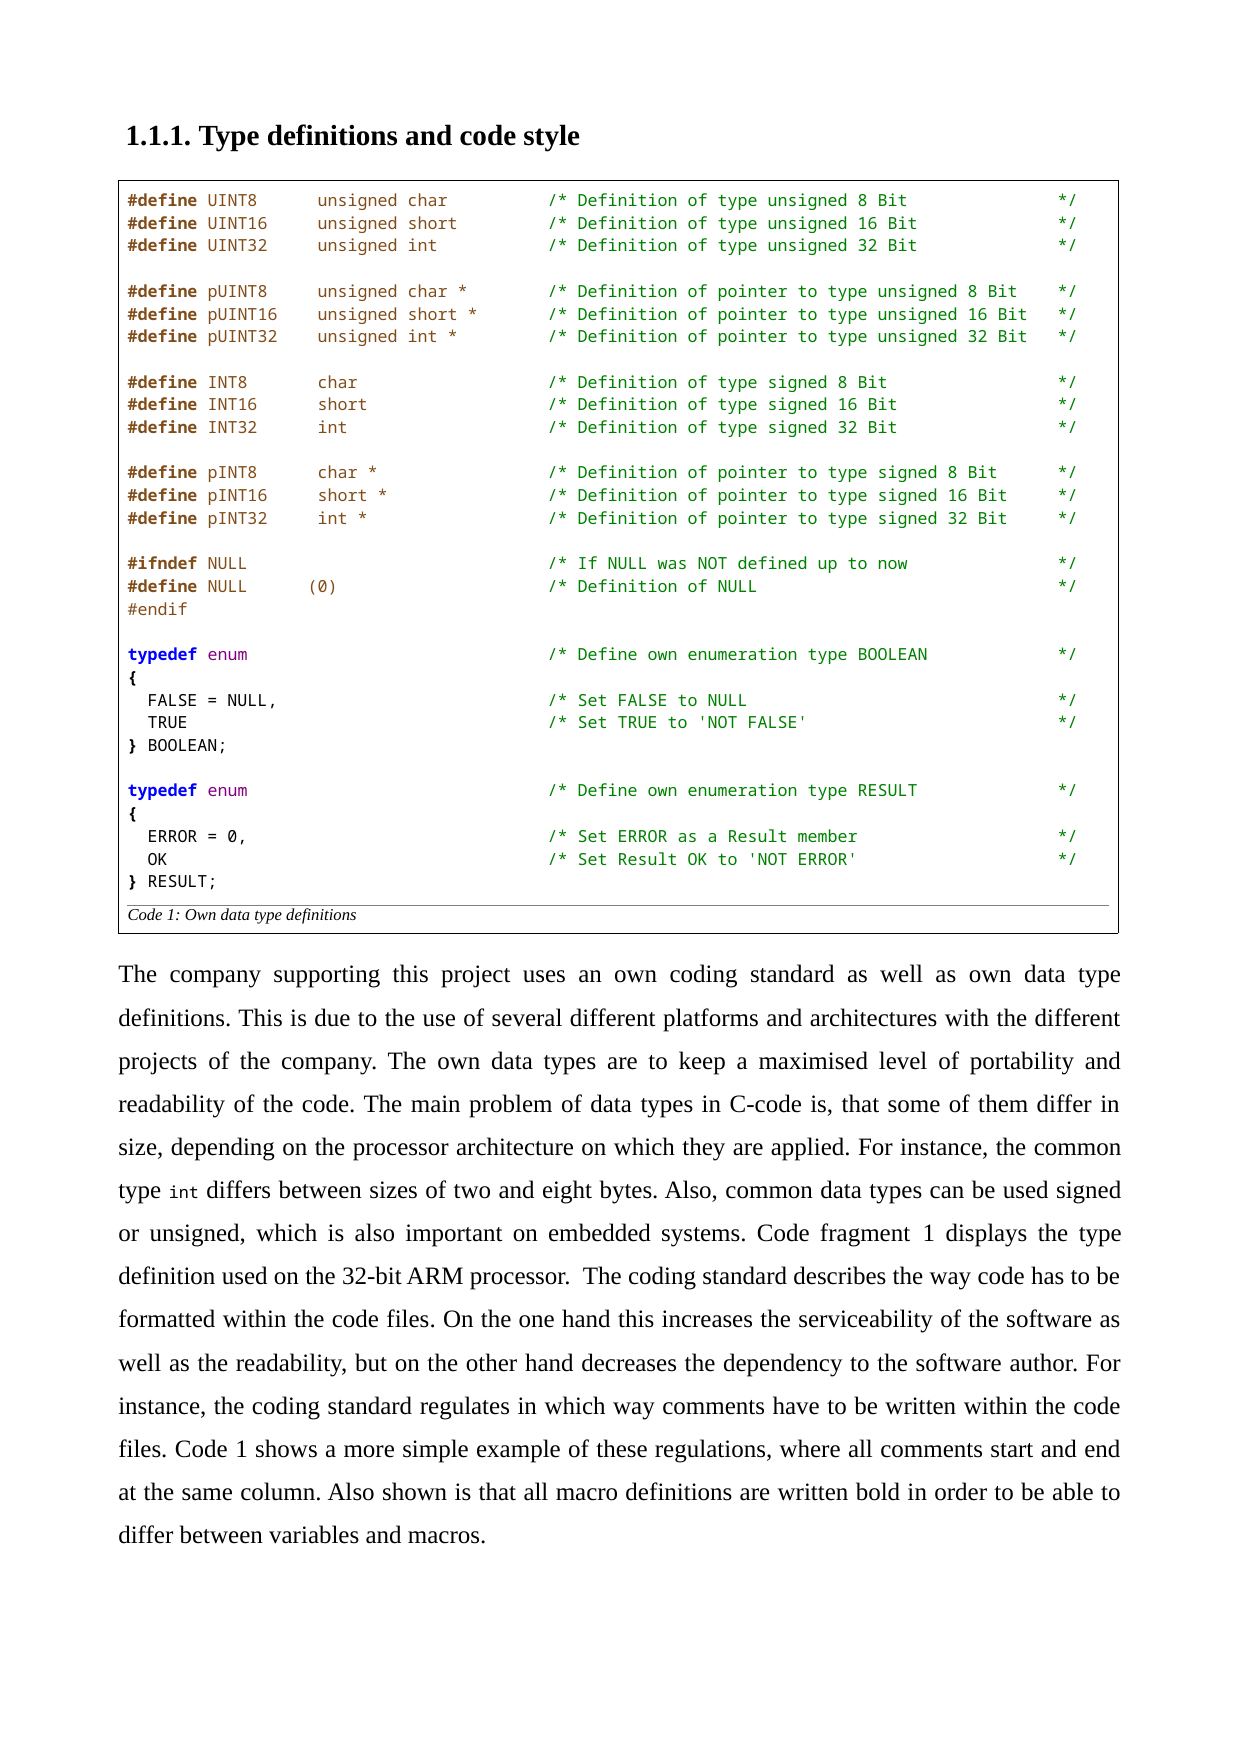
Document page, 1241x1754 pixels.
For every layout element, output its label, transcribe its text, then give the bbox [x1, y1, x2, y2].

text The company supporting this project uses an own coding standard as well as own data type definitions. This is due to the use of several different platforms and architectures with the different projects of the company. The own data types are to keep a maximised level of portability and readability of the code. The main problem of data types in C-code is, that some of them differ in size, depending on the processor architecture on which they are applied. For instance, the common type int differs between sizes of two and eight bytes. Also, common data types can be used signed or unsigned, which is also important on embedded systems. Code fragment 1 displays the type definition used on the 32-bit ARM processor. The coding standard describes the way code has to be formatted within the code files. On the one hand this increases the serviceability of the software as well as the readability, but on the other hand decreases the dependency to the software author. For instance, the coding standard regulates in which way comments have to be written within the code files. Code 1 shows a more simple example of these regulations, where all comments start and end at the same column. Also shown is that all macro definitions are written bold in order to be able to differ between variables and macros. [118, 181, 1122, 1549]
text ERROR = 0, /* Set ERROR as a Result member */ [127, 824, 1109, 847]
text { [127, 665, 1109, 688]
text #define pUINT16 unsigned short * /* Definition of pointer to type unsigned 16 Bit */ [127, 302, 1109, 325]
text #endif [127, 597, 1109, 620]
text #define INT16 short /* Definition of type signed 16 Bit */ [127, 393, 1109, 416]
text #define pINT8 char * /* Definition of pointer to type signed 8 Bit */ [127, 461, 1109, 484]
text #define INT32 int /* Definition of type signed 32 Bit */ [127, 416, 1109, 438]
text #define NULL (0) /* Definition of NULL */ [127, 574, 1109, 597]
text typedef enum /* Define own enumeration type RESULT */ [127, 779, 1109, 802]
text #define pINT32 int * /* Definition of pointer to type signed 32 Bit */ [127, 506, 1109, 529]
text FALSE = NULL, /* Set FALSE to NULL */ [127, 688, 1109, 711]
text OK /* Set Result OK to 'NOT ERROR' */ [127, 847, 1109, 870]
text #define UINT8 unsigned char /* Definition of type unsigned 8 Bit */ [127, 188, 1109, 211]
text #define UINT32 unsigned int /* Definition of type unsigned 32 Bit */ [127, 234, 1109, 257]
text typedef enum /* Define own enumeration type BOOLEAN */ [127, 643, 1109, 665]
text Code 1: Own data type definitions [127, 906, 1109, 924]
text } RESULT; [127, 870, 1109, 892]
text #ifndef NULL /* If NULL was NOT defined up to now */ [127, 552, 1109, 574]
text #define pINT16 short * /* Definition of pointer to type signed 16 Bit */ [127, 484, 1109, 506]
text } BOOLEAN; [127, 733, 1109, 756]
text TRUE /* Set TRUE to 'NOT FALSE' */ [127, 711, 1109, 733]
text { [127, 802, 1109, 824]
text #define pUINT8 unsigned char * /* Definition of pointer to type unsigned 8 Bit */ [127, 279, 1109, 302]
text #define UINT16 unsigned short /* Definition of type unsigned 16 Bit */ [127, 211, 1109, 234]
subtitle Type definitions and code style [118, 118, 1122, 152]
text #define pUINT32 unsigned int * /* Definition of pointer to type unsigned 32 Bit */ [127, 325, 1109, 347]
text #define INT8 char /* Definition of type signed 8 Bit */ [127, 370, 1109, 393]
